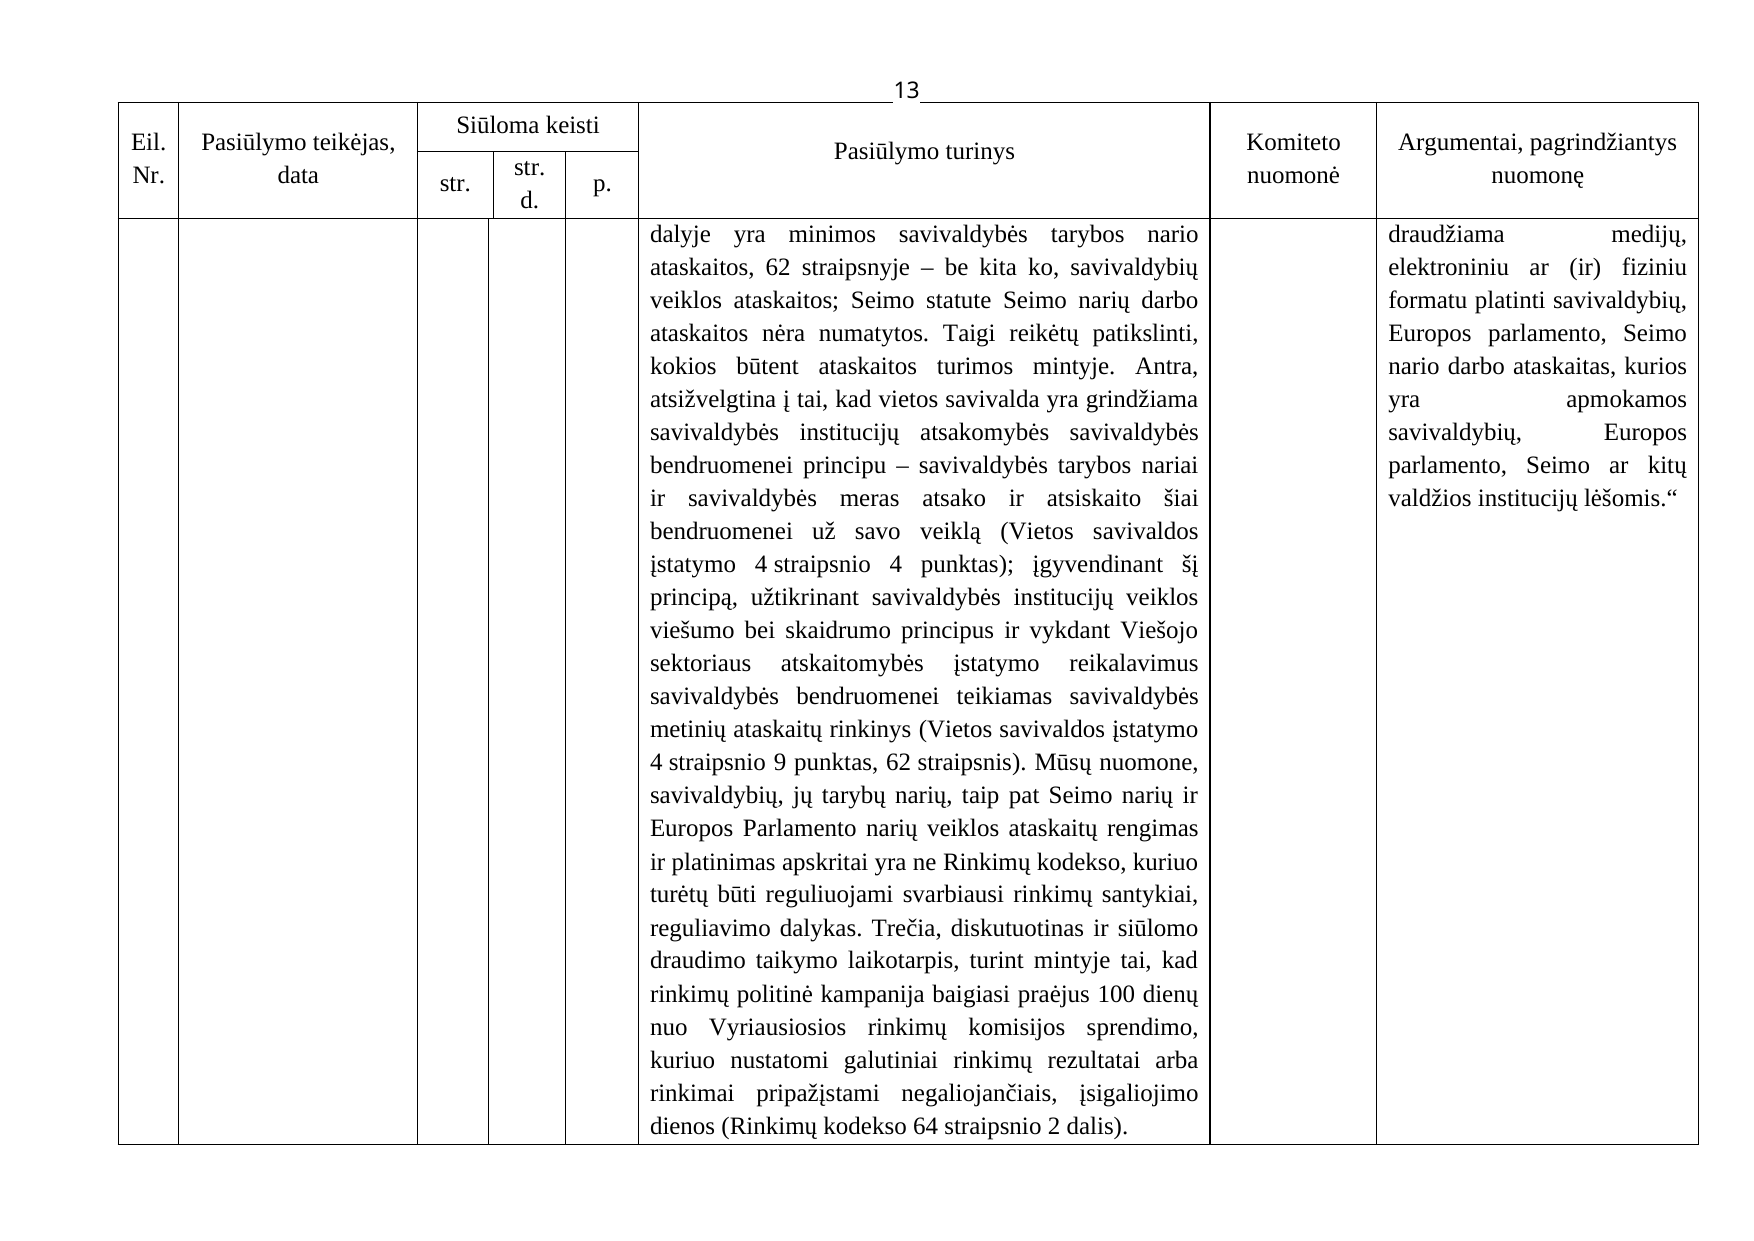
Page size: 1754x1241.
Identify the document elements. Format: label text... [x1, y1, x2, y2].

table_header Argumentai, pagrindžiantys nuomonę [1377, 103, 1698, 218]
table_cell str. [418, 152, 493, 218]
table_header Pasiūlymo turinys [639, 103, 1209, 218]
table_header Eil. Nr. [119, 103, 178, 218]
table_cell str. d. [494, 152, 565, 218]
table_cell [418, 219, 488, 1144]
table_cell [1211, 219, 1376, 1144]
table_cell [489, 219, 565, 1144]
table_cell draudžiama medijų, elektroniniu ar (ir) fiziniu formatu platinti savivaldybių, Europos parlamento, Seimo nario darbo ataskaitas, kurios yra apmokamos savivaldybių, Europos parlamento, Seimo ar kitų valdžios institucijų lėšomis.“ [1377, 219, 1698, 1144]
table_cell [566, 219, 638, 1144]
table_header Siūloma keisti [418, 103, 638, 151]
table_header Pasiūlymo teikėjas, data [179, 103, 417, 218]
table_header Komiteto nuomonė [1211, 103, 1376, 218]
table_cell [179, 219, 417, 1144]
table_cell [119, 219, 178, 1144]
table_cell dalyje yra minimos savivaldybės tarybos nario ataskaitos, 62 straipsnyje – be kita ko, savivaldybių veiklos ataskaitos; Seimo statute Seimo narių darbo ataskaitos nėra numatytos. Taigi reikėtų patikslinti, kokios būtent ataskaitos turimos mintyje. Antra, atsižvelgtina į tai, kad vietos savivalda yra grindžiama savivaldybės institucijų atsakomybės savivaldybės bendruomenei principu – savivaldybės tarybos nariai ir savivaldybės meras atsako ir atsiskaito šiai bendruomenei už savo veiklą (Vietos savivaldos įstatymo 4 straipsnio 4 punktas); įgyvendinant šį principą, užtikrinant savivaldybės institucijų veiklos viešumo bei skaidrumo principus ir vykdant Viešojo sektoriaus atskaitomybės įstatymo reikalavimus savivaldybės bendruomenei teikiamas savivaldybės metinių ataskaitų rinkinys (Vietos savivaldos įstatymo 4 straipsnio 9 punktas, 62 straipsnis). Mūsų nuomone, savivaldybių, jų tarybų narių, taip pat Seimo narių ir Europos Parlamento narių veiklos ataskaitų rengimas ir platinimas apskritai yra ne Rinkimų kodekso, kuriuo turėtų būti reguliuojami svarbiausi rinkimų santykiai, reguliavimo dalykas. Trečia, diskutuotinas ir siūlomo draudimo taikymo laikotarpis, turint mintyje tai, kad rinkimų politinė kampanija baigiasi praėjus 100 dienų nuo Vyriausiosios rinkimų komisijos sprendimo, kuriuo nustatomi galutiniai rinkimų rezultatai arba rinkimai pripažįstami negaliojančiais, įsigaliojimo dienos (Rinkimų kodekso 64 straipsnio 2 dalis). [639, 219, 1209, 1144]
table_cell p. [566, 152, 638, 218]
